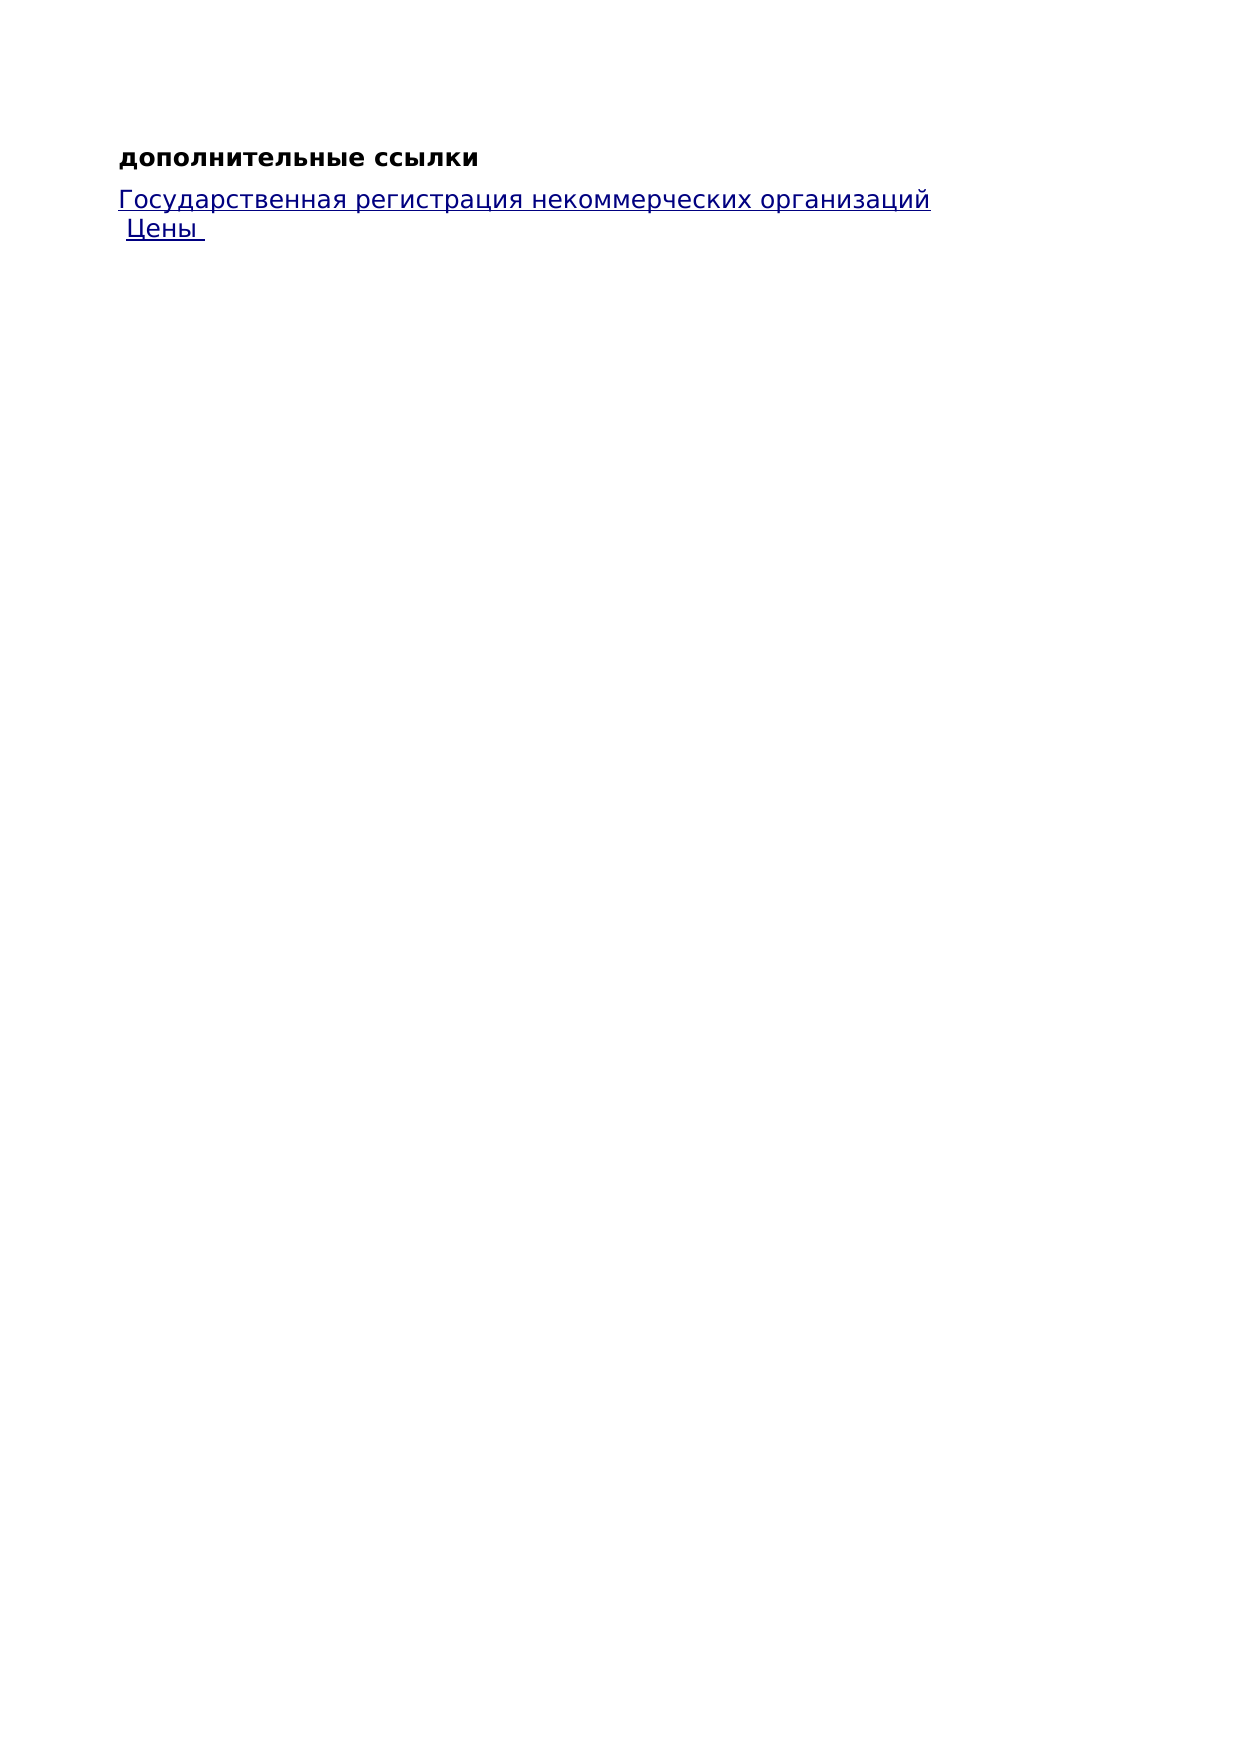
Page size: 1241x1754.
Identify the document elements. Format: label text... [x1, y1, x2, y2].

text Государственная регистрация некоммерческих организаций Цены [118, 185, 1122, 243]
subtitle дополнительные ссылки [118, 143, 1122, 172]
